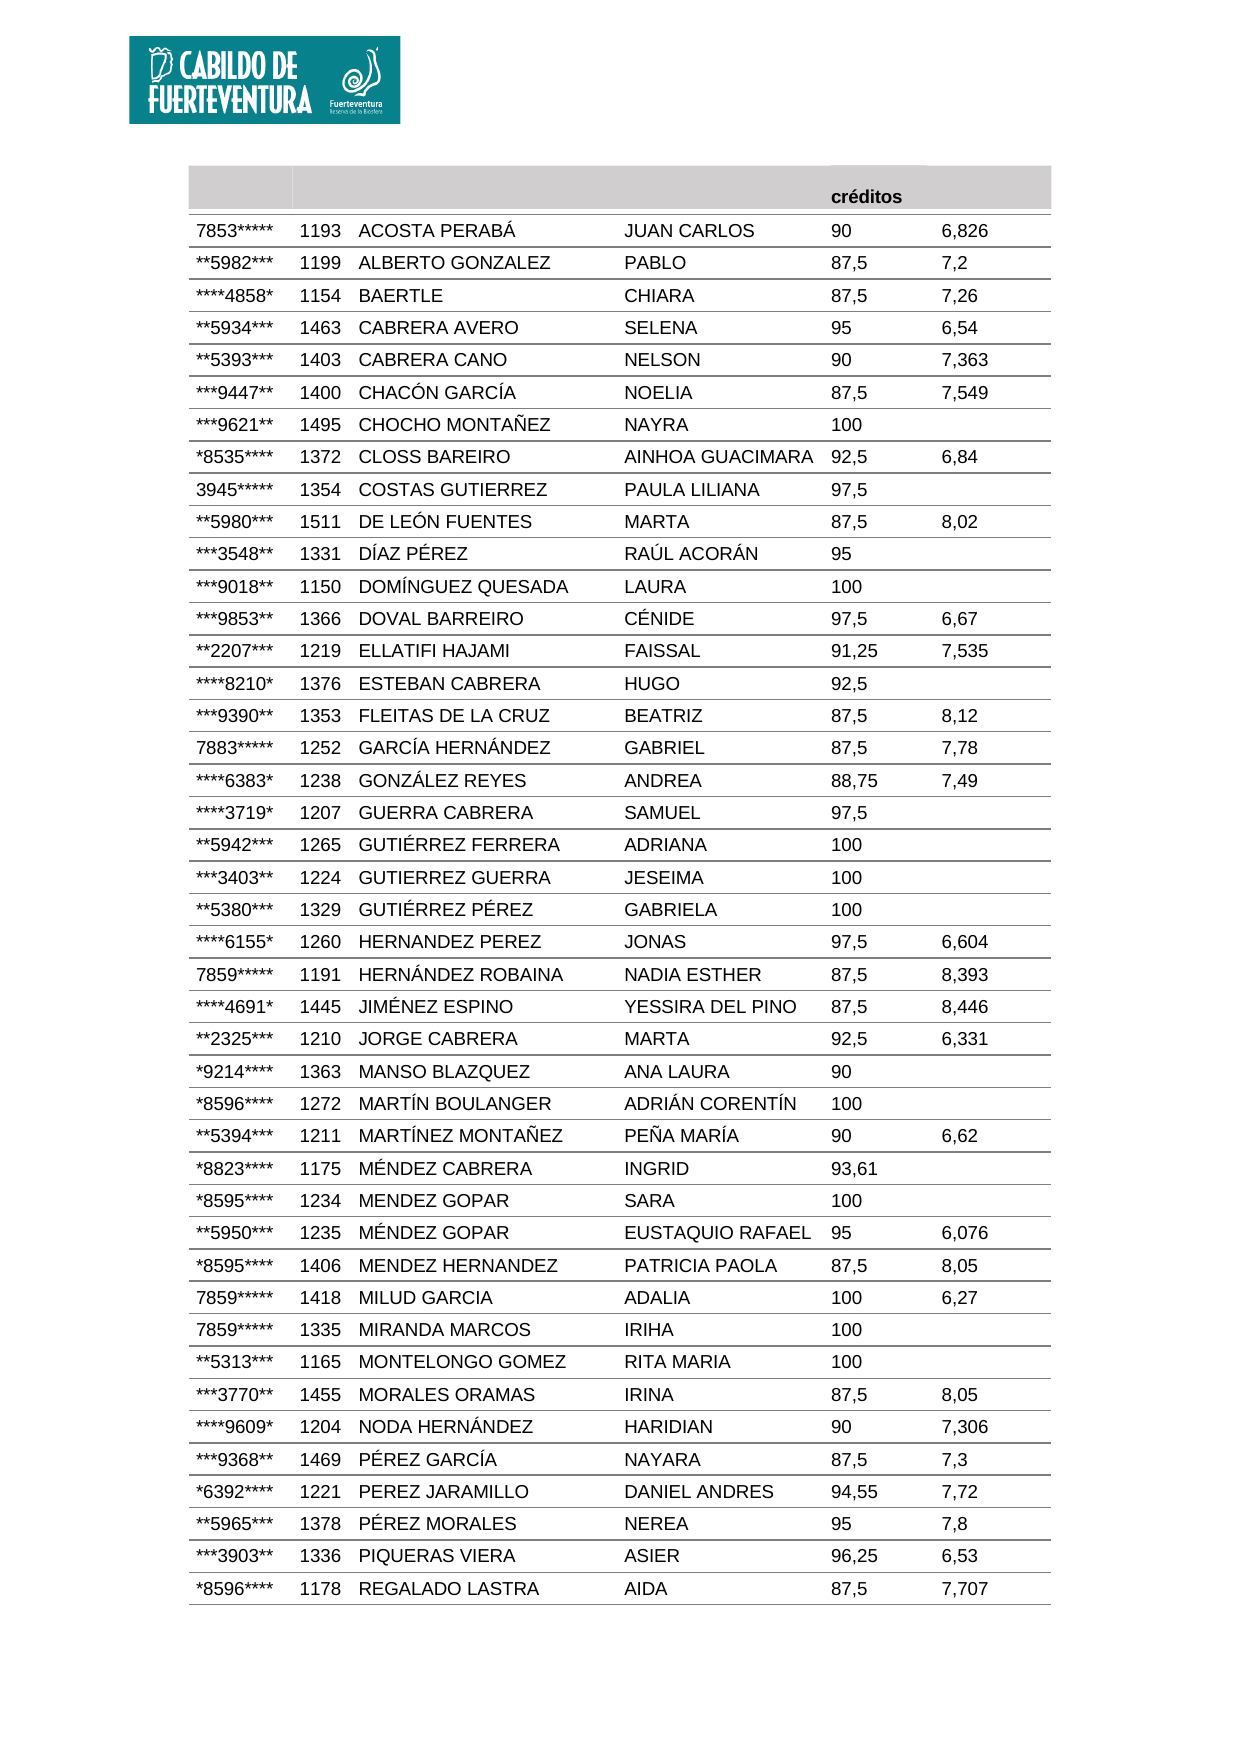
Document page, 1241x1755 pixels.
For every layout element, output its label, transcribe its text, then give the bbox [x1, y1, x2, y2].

table_cell 7,8 [923, 1508, 1051, 1539]
table_cell 1406 [287, 1250, 350, 1280]
table_cell 1191 [287, 959, 350, 989]
table_cell GABRIEL [597, 732, 823, 763]
table_cell 100 [823, 1347, 923, 1377]
table_cell JIMÉNEZ ESPINO [350, 991, 597, 1022]
table_cell 92,5 [823, 1023, 923, 1054]
table_cell 100 [823, 409, 923, 440]
table_cell EUSTAQUIO RAFAEL [597, 1217, 823, 1248]
table_cell [923, 538, 1051, 569]
table_cell ***9853** [189, 603, 287, 634]
table_cell AINHOA GUACIMARA [597, 442, 823, 472]
table_header ACOSTA PERABÁ [350, 215, 597, 246]
table_header 90 [823, 215, 923, 246]
table_cell 87,5 [823, 1379, 923, 1410]
table_cell ANDREA [597, 765, 823, 796]
table_cell 6,604 [923, 926, 1051, 957]
table_cell [923, 668, 1051, 698]
table_cell PÉREZ MORALES [350, 1508, 597, 1539]
table_cell GUERRA CABRERA [350, 797, 597, 828]
table_cell [923, 474, 1051, 504]
table_cell 94,55 [823, 1476, 923, 1507]
table_cell *8595**** [189, 1250, 287, 1280]
table_cell *6392**** [189, 1476, 287, 1507]
table_cell [923, 797, 1051, 828]
table_cell ALBERTO GONZALEZ [350, 248, 597, 278]
table_cell **5393*** [189, 345, 287, 375]
table_cell PAULA LILIANA [597, 474, 823, 504]
table_cell LAURA [597, 571, 823, 602]
table_cell 6,076 [923, 1217, 1051, 1248]
table_cell 6,67 [923, 603, 1051, 634]
table_header JUAN CARLOS [597, 215, 823, 246]
table_cell 95 [823, 1508, 923, 1539]
table_cell SAMUEL [597, 797, 823, 828]
table_cell [923, 1088, 1051, 1119]
table_cell 7859***** [189, 1282, 287, 1313]
table_cell **5942*** [189, 830, 287, 860]
table_cell 93,61 [823, 1153, 923, 1183]
table_cell NODA HERNÁNDEZ [350, 1411, 597, 1442]
table_cell FLEITAS DE LA CRUZ [350, 700, 597, 731]
table_cell HERNÁNDEZ ROBAINA [350, 959, 597, 989]
table_cell 97,5 [823, 797, 923, 828]
table_cell PIQUERAS VIERA [350, 1541, 597, 1571]
table_cell ASIER [597, 1541, 823, 1571]
table_cell [923, 862, 1051, 892]
table_cell [923, 1314, 1051, 1345]
table_cell DOVAL BARREIRO [350, 603, 597, 634]
table_cell 87,5 [823, 700, 923, 731]
table_cell DOMÍNGUEZ QUESADA [350, 571, 597, 602]
table_header 1193 [287, 215, 350, 246]
table_cell 1495 [287, 409, 350, 440]
table_cell **5313*** [189, 1347, 287, 1377]
table_cell IRINA [597, 1379, 823, 1410]
table_cell ****6155* [189, 926, 287, 957]
table_cell 8,02 [923, 506, 1051, 537]
table_cell 100 [823, 571, 923, 602]
table_cell 1211 [287, 1120, 350, 1151]
table_cell 6,53 [923, 1541, 1051, 1571]
table_cell 3945***** [189, 474, 287, 504]
table_cell 1354 [287, 474, 350, 504]
table_cell 1178 [287, 1573, 350, 1604]
table_cell 7883***** [189, 732, 287, 763]
table_cell GUTIÉRREZ FERRERA [350, 830, 597, 860]
table_cell JESEIMA [597, 862, 823, 892]
table_cell NAYRA [597, 409, 823, 440]
table_cell SARA [597, 1185, 823, 1216]
table_cell ANA LAURA [597, 1056, 823, 1086]
table_cell 88,75 [823, 765, 923, 796]
table_cell HUGO [597, 668, 823, 698]
table_cell GONZÁLEZ REYES [350, 765, 597, 796]
table_cell 7859***** [189, 959, 287, 989]
table_cell 97,5 [823, 474, 923, 504]
table_cell ELLATIFI HAJAMI [350, 636, 597, 666]
table_cell 1252 [287, 732, 350, 763]
table_header 6,826 [923, 215, 1051, 246]
table_cell PABLO [597, 248, 823, 278]
table_cell **5380*** [189, 894, 287, 925]
table_cell NOELIA [597, 377, 823, 408]
table_cell NADIA ESTHER [597, 959, 823, 989]
table_cell 92,5 [823, 442, 923, 472]
table_cell 7,3 [923, 1444, 1051, 1474]
table_cell 1336 [287, 1541, 350, 1571]
table_cell 1260 [287, 926, 350, 957]
table_cell HERNANDEZ PEREZ [350, 926, 597, 957]
table_cell MARTA [597, 1023, 823, 1054]
table_header 7853***** [189, 215, 287, 246]
table_cell DANIEL ANDRES [597, 1476, 823, 1507]
table_cell COSTAS GUTIERREZ [350, 474, 597, 504]
table_cell 91,25 [823, 636, 923, 666]
table_cell 6,54 [923, 312, 1051, 343]
table_cell 6,331 [923, 1023, 1051, 1054]
table_cell 1463 [287, 312, 350, 343]
table_cell 100 [823, 830, 923, 860]
table_cell AIDA [597, 1573, 823, 1604]
table_cell 7,549 [923, 377, 1051, 408]
table_cell 7,363 [923, 345, 1051, 375]
table_cell **2207*** [189, 636, 287, 666]
table_cell **5980*** [189, 506, 287, 537]
table_cell 7,72 [923, 1476, 1051, 1507]
table_cell ***9368** [189, 1444, 287, 1474]
table_cell 100 [823, 1282, 923, 1313]
table_cell 87,5 [823, 1250, 923, 1280]
table_cell NEREA [597, 1508, 823, 1539]
table_cell [923, 1056, 1051, 1086]
table_cell [923, 894, 1051, 925]
table_cell [923, 409, 1051, 440]
table_cell NAYARA [597, 1444, 823, 1474]
table_cell CHIARA [597, 280, 823, 311]
table_cell MONTELONGO GOMEZ [350, 1347, 597, 1377]
table_cell 7,707 [923, 1573, 1051, 1604]
table_cell CHACÓN GARCÍA [350, 377, 597, 408]
table_cell GUTIÉRREZ PÉREZ [350, 894, 597, 925]
table_cell CÉNIDE [597, 603, 823, 634]
table_cell NELSON [597, 345, 823, 375]
table_cell 7859***** [189, 1314, 287, 1345]
table_cell ***3548** [189, 538, 287, 569]
table_cell ***9018** [189, 571, 287, 602]
table_cell 1378 [287, 1508, 350, 1539]
table_cell [923, 1185, 1051, 1216]
table_cell ESTEBAN CABRERA [350, 668, 597, 698]
table_cell 1224 [287, 862, 350, 892]
table_cell 100 [823, 1185, 923, 1216]
table_cell INGRID [597, 1153, 823, 1183]
table_cell 1366 [287, 603, 350, 634]
table_cell 1400 [287, 377, 350, 408]
table_cell 8,05 [923, 1250, 1051, 1280]
table_cell 1265 [287, 830, 350, 860]
table_cell 1234 [287, 1185, 350, 1216]
table_cell MÉNDEZ GOPAR [350, 1217, 597, 1248]
table_cell 1207 [287, 797, 350, 828]
table_cell *9214**** [189, 1056, 287, 1086]
table_cell 1219 [287, 636, 350, 666]
table_cell 90 [823, 1411, 923, 1442]
table_cell 1331 [287, 538, 350, 569]
table_cell ADRIÁN CORENTÍN [597, 1088, 823, 1119]
table_cell MANSO BLAZQUEZ [350, 1056, 597, 1086]
table_cell 95 [823, 312, 923, 343]
table_cell BEATRIZ [597, 700, 823, 731]
table_cell 7,306 [923, 1411, 1051, 1442]
table_cell *8823**** [189, 1153, 287, 1183]
table_cell 87,5 [823, 377, 923, 408]
table_cell ****9609* [189, 1411, 287, 1442]
table_cell GUTIERREZ GUERRA [350, 862, 597, 892]
table_cell JONAS [597, 926, 823, 957]
table_cell RITA MARIA [597, 1347, 823, 1377]
table_cell 1272 [287, 1088, 350, 1119]
table_cell MIRANDA MARCOS [350, 1314, 597, 1345]
table_cell MILUD GARCIA [350, 1282, 597, 1313]
table_cell 1175 [287, 1153, 350, 1183]
table_cell 90 [823, 345, 923, 375]
table_cell MARTA [597, 506, 823, 537]
table_cell 87,5 [823, 1444, 923, 1474]
table_cell 8,05 [923, 1379, 1051, 1410]
table_cell **5965*** [189, 1508, 287, 1539]
table_cell GABRIELA [597, 894, 823, 925]
table_cell [923, 571, 1051, 602]
table_cell 7,49 [923, 765, 1051, 796]
table_cell 1221 [287, 1476, 350, 1507]
table_cell 87,5 [823, 959, 923, 989]
table_cell MENDEZ HERNANDEZ [350, 1250, 597, 1280]
table_cell **2325*** [189, 1023, 287, 1054]
table_cell MORALES ORAMAS [350, 1379, 597, 1410]
table_cell 92,5 [823, 668, 923, 698]
table_cell 1363 [287, 1056, 350, 1086]
table_cell 6,27 [923, 1282, 1051, 1313]
table_cell 8,12 [923, 700, 1051, 731]
table_cell ***3403** [189, 862, 287, 892]
table_cell 96,25 [823, 1541, 923, 1571]
table_cell 1376 [287, 668, 350, 698]
table_cell 1154 [287, 280, 350, 311]
table_cell 1199 [287, 248, 350, 278]
table_cell 100 [823, 1088, 923, 1119]
table_cell ***9390** [189, 700, 287, 731]
table_cell [923, 830, 1051, 860]
table_cell 8,446 [923, 991, 1051, 1022]
table_cell ***3770** [189, 1379, 287, 1410]
table_cell MÉNDEZ CABRERA [350, 1153, 597, 1183]
table_cell 1403 [287, 345, 350, 375]
table_cell ****4858* [189, 280, 287, 311]
table_cell **5394*** [189, 1120, 287, 1151]
table_cell 7,26 [923, 280, 1051, 311]
table_cell 100 [823, 894, 923, 925]
table_cell 90 [823, 1056, 923, 1086]
table_cell CHOCHO MONTAÑEZ [350, 409, 597, 440]
table_cell 1329 [287, 894, 350, 925]
table_cell *8595**** [189, 1185, 287, 1216]
table_cell 1204 [287, 1411, 350, 1442]
table_cell 1445 [287, 991, 350, 1022]
table_cell JORGE CABRERA [350, 1023, 597, 1054]
table_cell 95 [823, 538, 923, 569]
table_cell MARTÍNEZ MONTAÑEZ [350, 1120, 597, 1151]
table_cell ***9621** [189, 409, 287, 440]
table_cell PEÑA MARÍA [597, 1120, 823, 1151]
table_cell 1511 [287, 506, 350, 537]
table_cell MARTÍN BOULANGER [350, 1088, 597, 1119]
table_cell *8596**** [189, 1573, 287, 1604]
table_cell PATRICIA PAOLA [597, 1250, 823, 1280]
table_cell 87,5 [823, 248, 923, 278]
table_cell ADRIANA [597, 830, 823, 860]
table_cell 95 [823, 1217, 923, 1248]
table_cell 1469 [287, 1444, 350, 1474]
table_cell [923, 1153, 1051, 1183]
table_cell 90 [823, 1120, 923, 1151]
table_cell PEREZ JARAMILLO [350, 1476, 597, 1507]
table_cell *8535**** [189, 442, 287, 472]
table_cell 1210 [287, 1023, 350, 1054]
table_cell 87,5 [823, 280, 923, 311]
table_cell ***9447** [189, 377, 287, 408]
table_cell REGALADO LASTRA [350, 1573, 597, 1604]
table_cell *8596**** [189, 1088, 287, 1119]
table_cell DE LEÓN FUENTES [350, 506, 597, 537]
table_cell ****3719* [189, 797, 287, 828]
table_cell 1150 [287, 571, 350, 602]
table_cell 87,5 [823, 991, 923, 1022]
table_cell SELENA [597, 312, 823, 343]
table_cell FAISSAL [597, 636, 823, 666]
table_cell CABRERA AVERO [350, 312, 597, 343]
table_cell DÍAZ PÉREZ [350, 538, 597, 569]
table_cell BAERTLE [350, 280, 597, 311]
table_cell 87,5 [823, 732, 923, 763]
table_cell ***3903** [189, 1541, 287, 1571]
table_cell 7,78 [923, 732, 1051, 763]
table_cell MENDEZ GOPAR [350, 1185, 597, 1216]
table_cell PÉREZ GARCÍA [350, 1444, 597, 1474]
table_cell 100 [823, 1314, 923, 1345]
table_cell 97,5 [823, 603, 923, 634]
table_cell 7,535 [923, 636, 1051, 666]
table_cell **5950*** [189, 1217, 287, 1248]
table_cell 1335 [287, 1314, 350, 1345]
table_cell 100 [823, 862, 923, 892]
table_cell [923, 1347, 1051, 1377]
table_cell 6,84 [923, 442, 1051, 472]
table_cell 87,5 [823, 506, 923, 537]
table_cell IRIHA [597, 1314, 823, 1345]
table_cell **5934*** [189, 312, 287, 343]
table_cell YESSIRA DEL PINO [597, 991, 823, 1022]
table_cell 1455 [287, 1379, 350, 1410]
table_cell 7,2 [923, 248, 1051, 278]
table_cell 8,393 [923, 959, 1051, 989]
table_cell HARIDIAN [597, 1411, 823, 1442]
table_cell CLOSS BAREIRO [350, 442, 597, 472]
table_cell 1372 [287, 442, 350, 472]
table_cell RAÚL ACORÁN [597, 538, 823, 569]
table_cell ****6383* [189, 765, 287, 796]
table_cell ****4691* [189, 991, 287, 1022]
table_cell 1418 [287, 1282, 350, 1313]
table_cell CABRERA CANO [350, 345, 597, 375]
table_cell 6,62 [923, 1120, 1051, 1151]
table_cell 1165 [287, 1347, 350, 1377]
table_cell ****8210* [189, 668, 287, 698]
table_cell 87,5 [823, 1573, 923, 1604]
table_cell GARCÍA HERNÁNDEZ [350, 732, 597, 763]
table_cell 1235 [287, 1217, 350, 1248]
table_cell ADALIA [597, 1282, 823, 1313]
table_cell 1353 [287, 700, 350, 731]
table_cell 1238 [287, 765, 350, 796]
table_cell 97,5 [823, 926, 923, 957]
table_cell **5982*** [189, 248, 287, 278]
